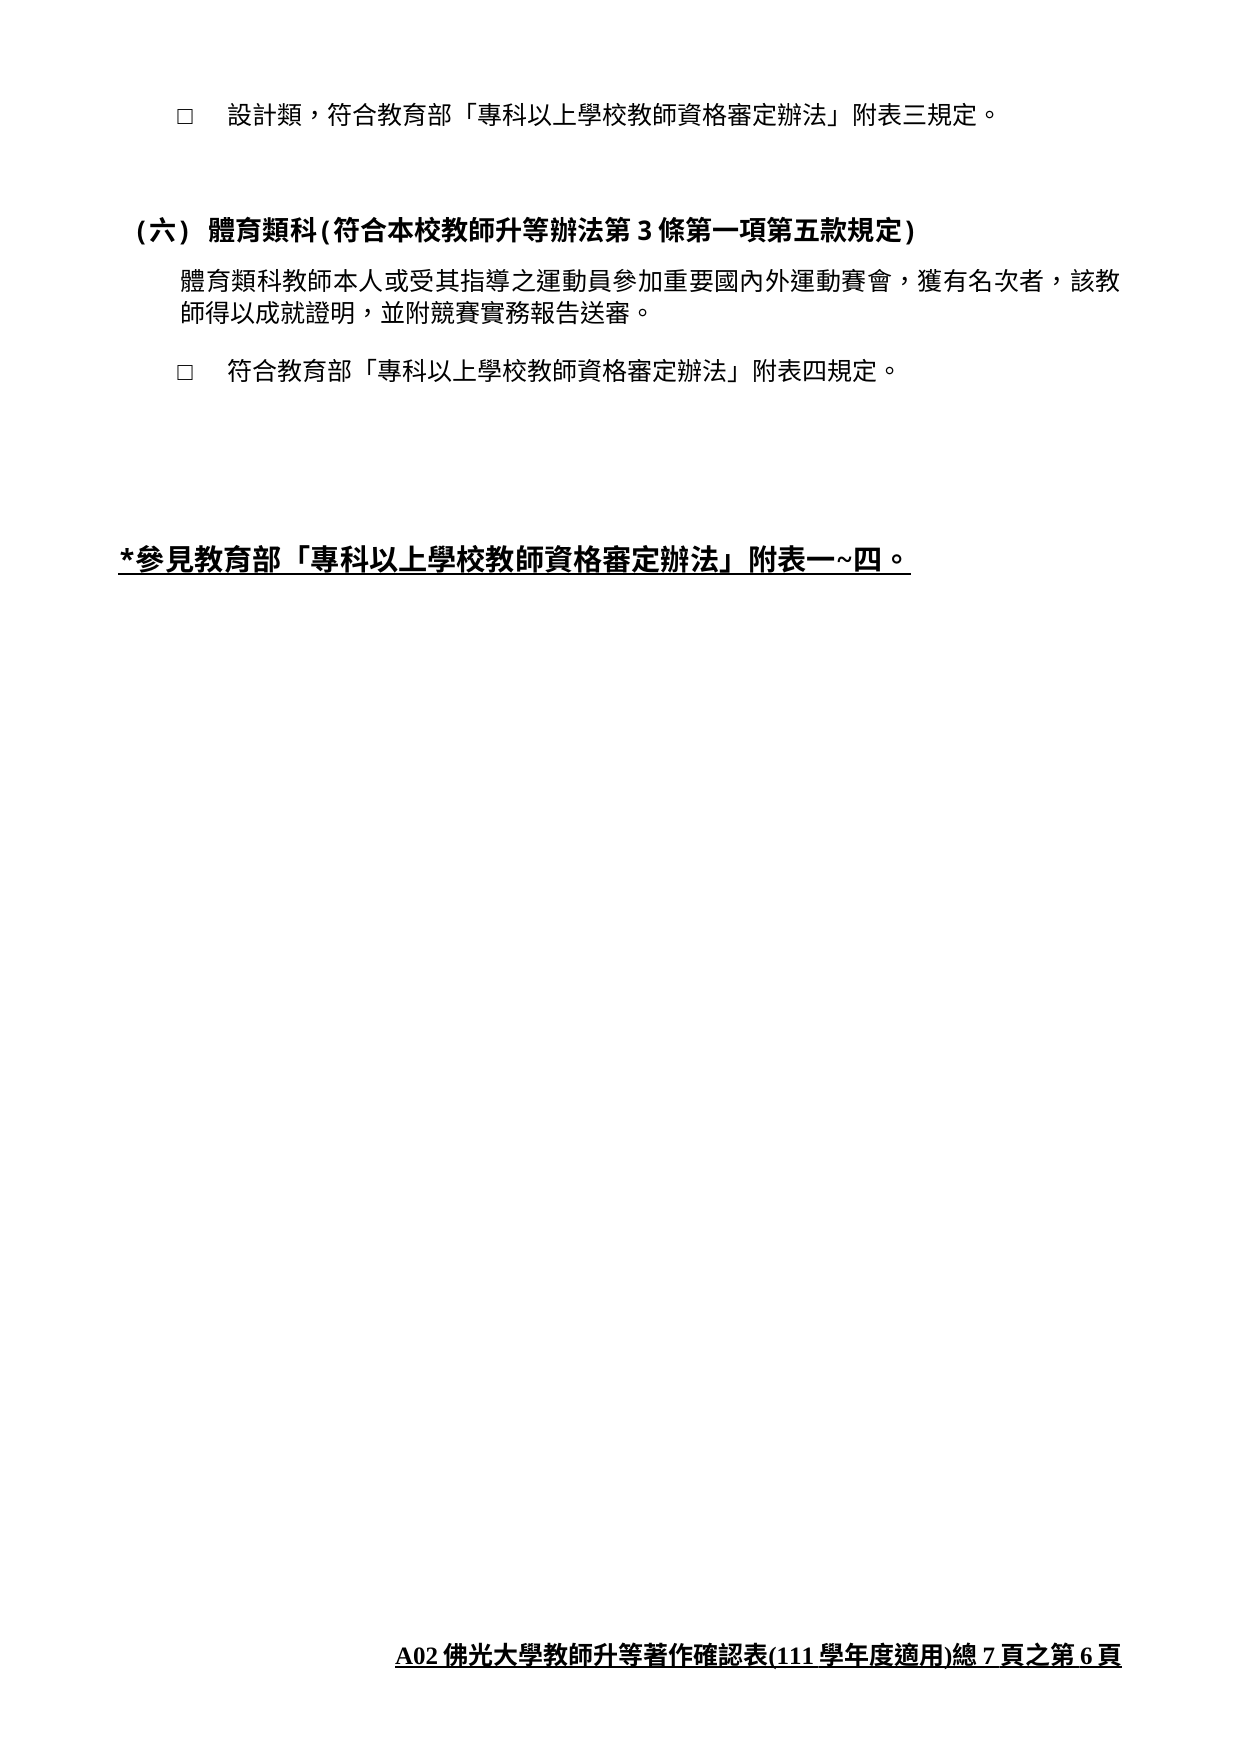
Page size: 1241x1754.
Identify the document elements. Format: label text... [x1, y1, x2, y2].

text 體育類科教師本人或受其指導之運動員參加重要國內外運動賽會，獲有名次者，該教師得以成就證明，並附競賽實務報告送審。 [181, 266, 1122, 328]
text (六) 體育類科(符合本校教師升等辦法第3條第一項第五款規定) [118, 216, 1122, 247]
list 設計類，符合教育部「專科以上學校教師資格審定辦法」附表三規定。 [177, 72, 1122, 134]
list 符合教育部「專科以上學校教師資格審定辦法」附表四規定。 [177, 328, 1122, 391]
text *參見教育部「專科以上學校教師資格審定辦法」附表一~四。 [118, 516, 1122, 578]
